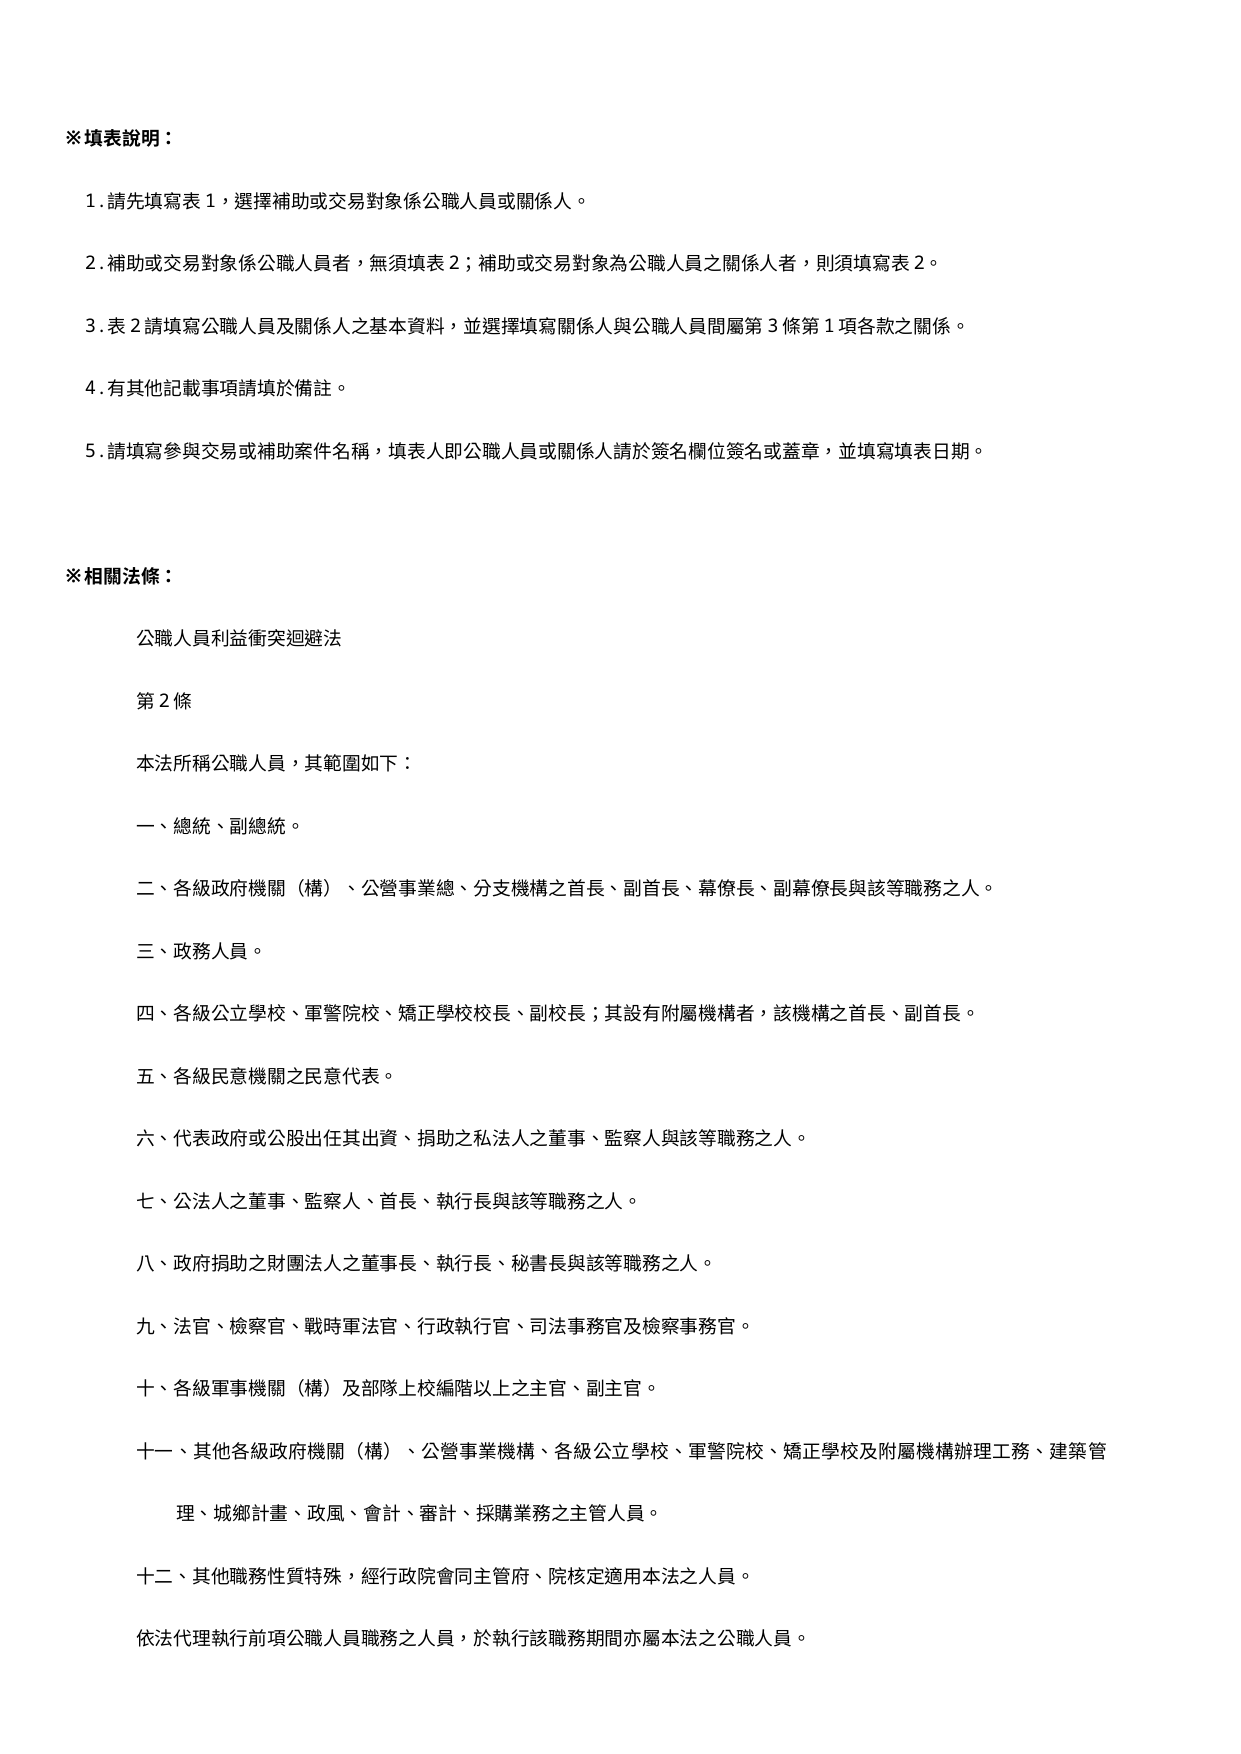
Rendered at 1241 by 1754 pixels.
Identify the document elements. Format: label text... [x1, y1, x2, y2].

text 3.表2請填寫公職人員及關係人之基本資料，並選擇填寫關係人與公職人員間屬第3條第1項各款之關係。 [62, 283, 1204, 346]
text 依法代理執行前項公職人員職務之人員，於執行該職務期間亦屬本法之公職人員。 [136, 1596, 1110, 1658]
text ※填表說明： [62, 96, 1110, 158]
text 三、政務人員。 [136, 908, 1110, 971]
text 八、政府捐助之財團法人之董事長、執行長、秘書長與該等職務之人。 [136, 1221, 1110, 1283]
text 六、代表政府或公股出任其出資、捐助之私法人之董事、監察人與該等職務之人。 [136, 1096, 1110, 1158]
text 四、各級公立學校、軍警院校、矯正學校校長、副校長；其設有附屬機構者，該機構之首長、副首長。 [136, 971, 1110, 1033]
text 十、各級軍事機關（構）及部隊上校編階以上之主官、副主官。 [136, 1346, 1110, 1408]
text ※相關法條： [62, 533, 1204, 596]
text 九、法官、檢察官、戰時軍法官、行政執行官、司法事務官及檢察事務官。 [136, 1283, 1110, 1346]
text 公職人員利益衝突迴避法 [136, 596, 1110, 658]
text 2.補助或交易對象係公職人員者，無須填表2；補助或交易對象為公職人員之關係人者，則須填寫表2。 [62, 221, 1204, 283]
text 七、公法人之董事、監察人、首長、執行長與該等職務之人。 [136, 1158, 1110, 1221]
text 十二、其他職務性質特殊，經行政院會同主管府、院核定適用本法之人員。 [136, 1533, 1110, 1596]
text 4.有其他記載事項請填於備註。 [62, 346, 1204, 408]
text 本法所稱公職人員，其範圍如下： [136, 721, 1110, 783]
text 第2條 [136, 658, 1110, 721]
text 1.請先填寫表1，選擇補助或交易對象係公職人員或關係人。 [62, 158, 1204, 221]
text 十一、其他各級政府機關（構）、公營事業機構、各級公立學校、軍警院校、矯正學校及附屬機構辦理工務、建築管理、城鄉計畫、政風、會計、審計、採購業務之主管人員。 [136, 1408, 1110, 1533]
text 二、各級政府機關（構）、公營事業總、分支機構之首長、副首長、幕僚長、副幕僚長與該等職務之人。 [136, 846, 1110, 908]
text 一、總統、副總統。 [136, 783, 1110, 846]
text 五、各級民意機關之民意代表。 [136, 1033, 1110, 1096]
text 5.請填寫參與交易或補助案件名稱，填表人即公職人員或關係人請於簽名欄位簽名或蓋章，並填寫填表日期。 [62, 408, 1204, 471]
